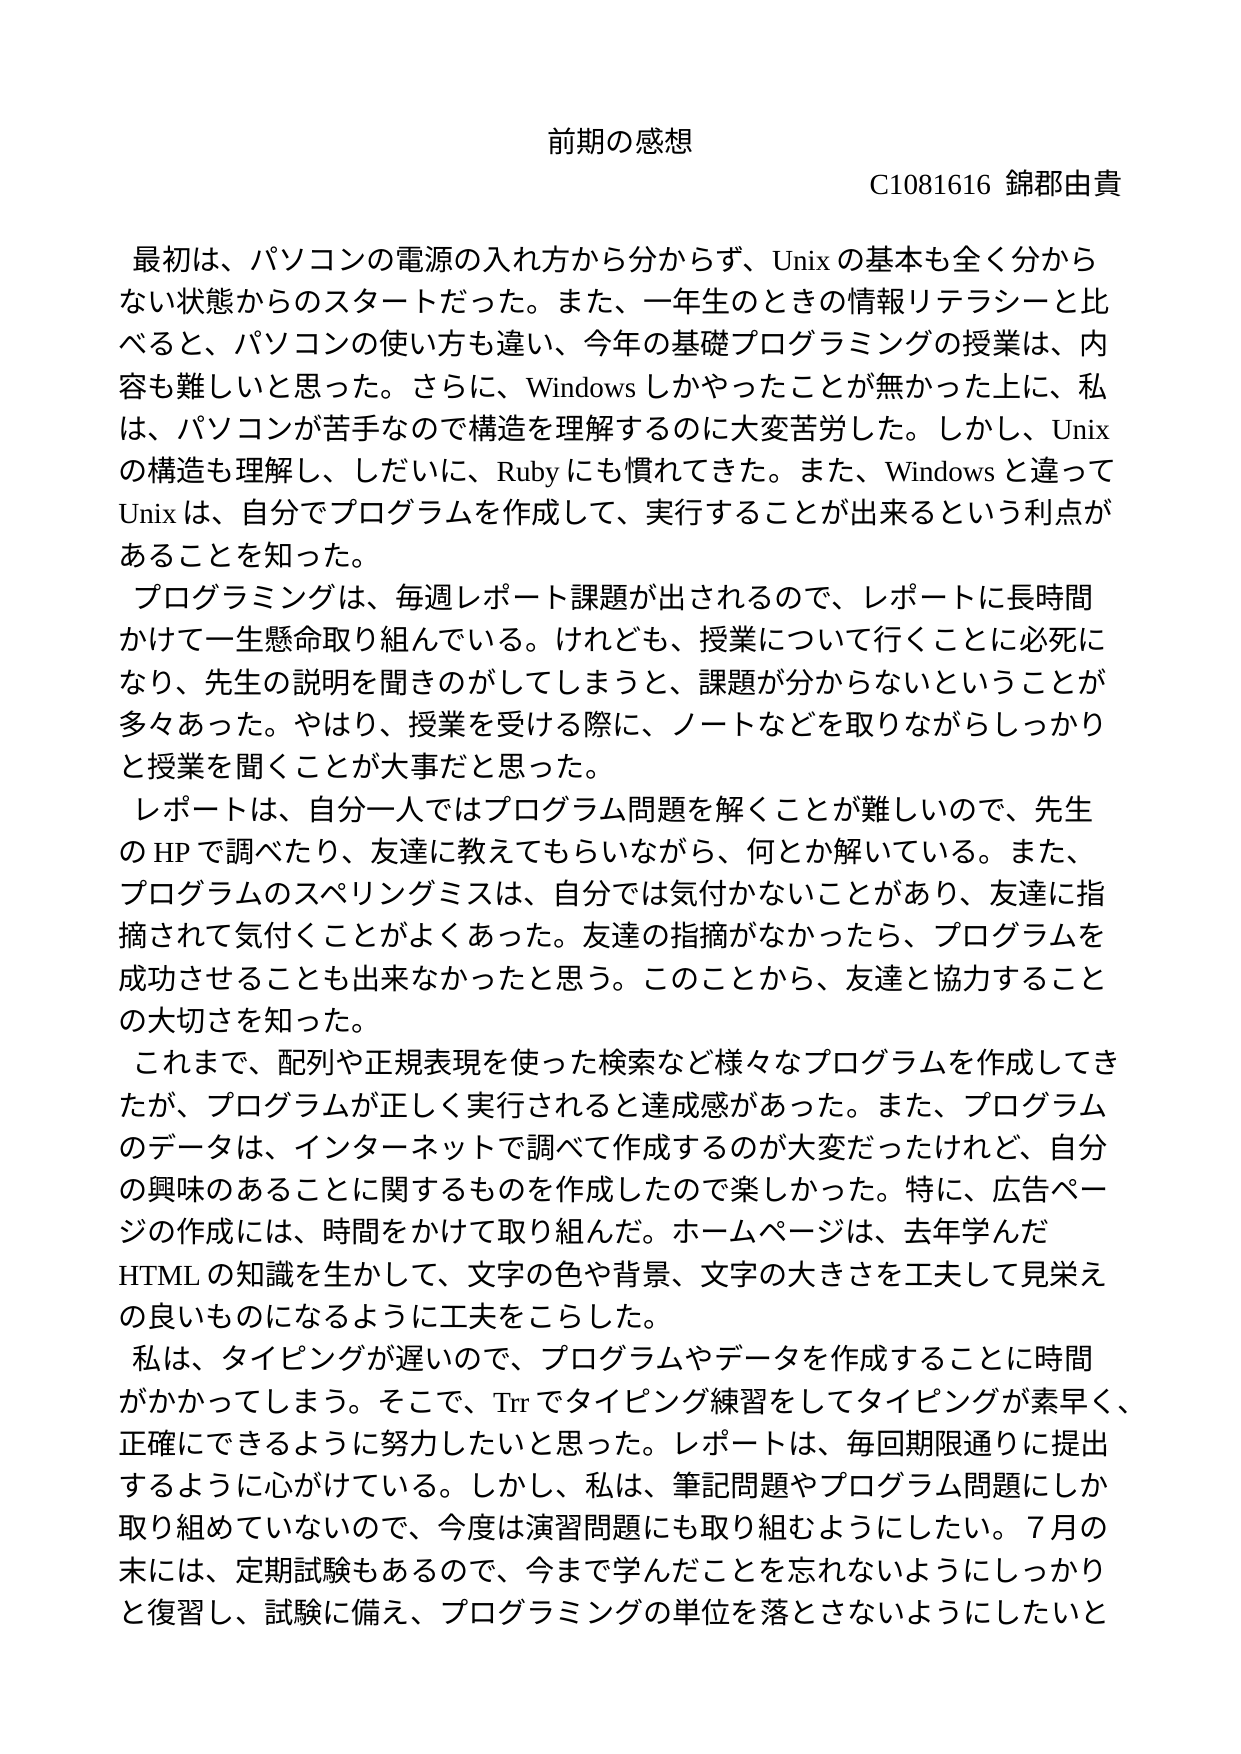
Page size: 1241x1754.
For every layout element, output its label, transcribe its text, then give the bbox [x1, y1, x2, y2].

text 最初は、パソコンの電源の入れ方から分からず、Unixの基本も全く分からない状態からのスタートだった。また、一年生のときの情報リテラシーと比べると、パソコンの使い方も違い、今年の基礎プログラミングの授業は、内容も難しいと思った。さらに、Windowsしかやったことが無かった上に、私は、パソコンが苦手なので構造を理解するのに大変苦労した。しかし、Unixの構造も理解し、しだいに、Rubyにも慣れてきた。また、Windowsと違ってUnixは、自分でプログラムを作成して、実行することが出来るという利点があることを知った。 [118, 236, 1122, 574]
text C1081616 錦郡由貴 [118, 160, 1122, 203]
text 前期の感想 [118, 118, 1122, 160]
text プログラミングは、毎週レポート課題が出されるので、レポートに長時間かけて一生懸命取り組んでいる。けれども、授業について行くことに必死になり、先生の説明を聞きのがしてしまうと、課題が分からないということが多々あった。やはり、授業を受ける際に、ノートなどを取りながらしっかりと授業を聞くことが大事だと思った。 [118, 574, 1122, 786]
text これまで、配列や正規表現を使った検索など様々なプログラムを作成してきたが、プログラムが正しく実行されると達成感があった。また、プログラムのデータは、インターネットで調べて作成するのが大変だったけれど、自分の興味のあることに関するものを作成したので楽しかった。特に、広告ページの作成には、時間をかけて取り組んだ。ホームページは、去年学んだHTMLの知識を生かして、文字の色や背景、文字の大きさを工夫して見栄えの良いものになるように工夫をこらした。 [118, 1040, 1122, 1336]
text 私は、タイピングが遅いので、プログラムやデータを作成することに時間がかかってしまう。そこで、Trrでタイピング練習をしてタイピングが素早く、正確にできるように努力したいと思った。レポートは、毎回期限通りに提出するように心がけている。しかし、私は、筆記問題やプログラム問題にしか取り組めていないので、今度は演習問題にも取り組むようにしたい。７月の末には、定期試験もあるので、今まで学んだことを忘れないようにしっかりと復習し、試験に備え、プログラミングの単位を落とさないようにしたいと思う。 [118, 1336, 1122, 1632]
text レポートは、自分一人ではプログラム問題を解くことが難しいので、先生のHPで調べたり、友達に教えてもらいながら、何とか解いている。また、プログラムのスペリングミスは、自分では気付かないことがあり、友達に指摘されて気付くことがよくあった。友達の指摘がなかったら、プログラムを成功させることも出来なかったと思う。このことから、友達と協力することの大切さを知った。 [118, 786, 1122, 1040]
